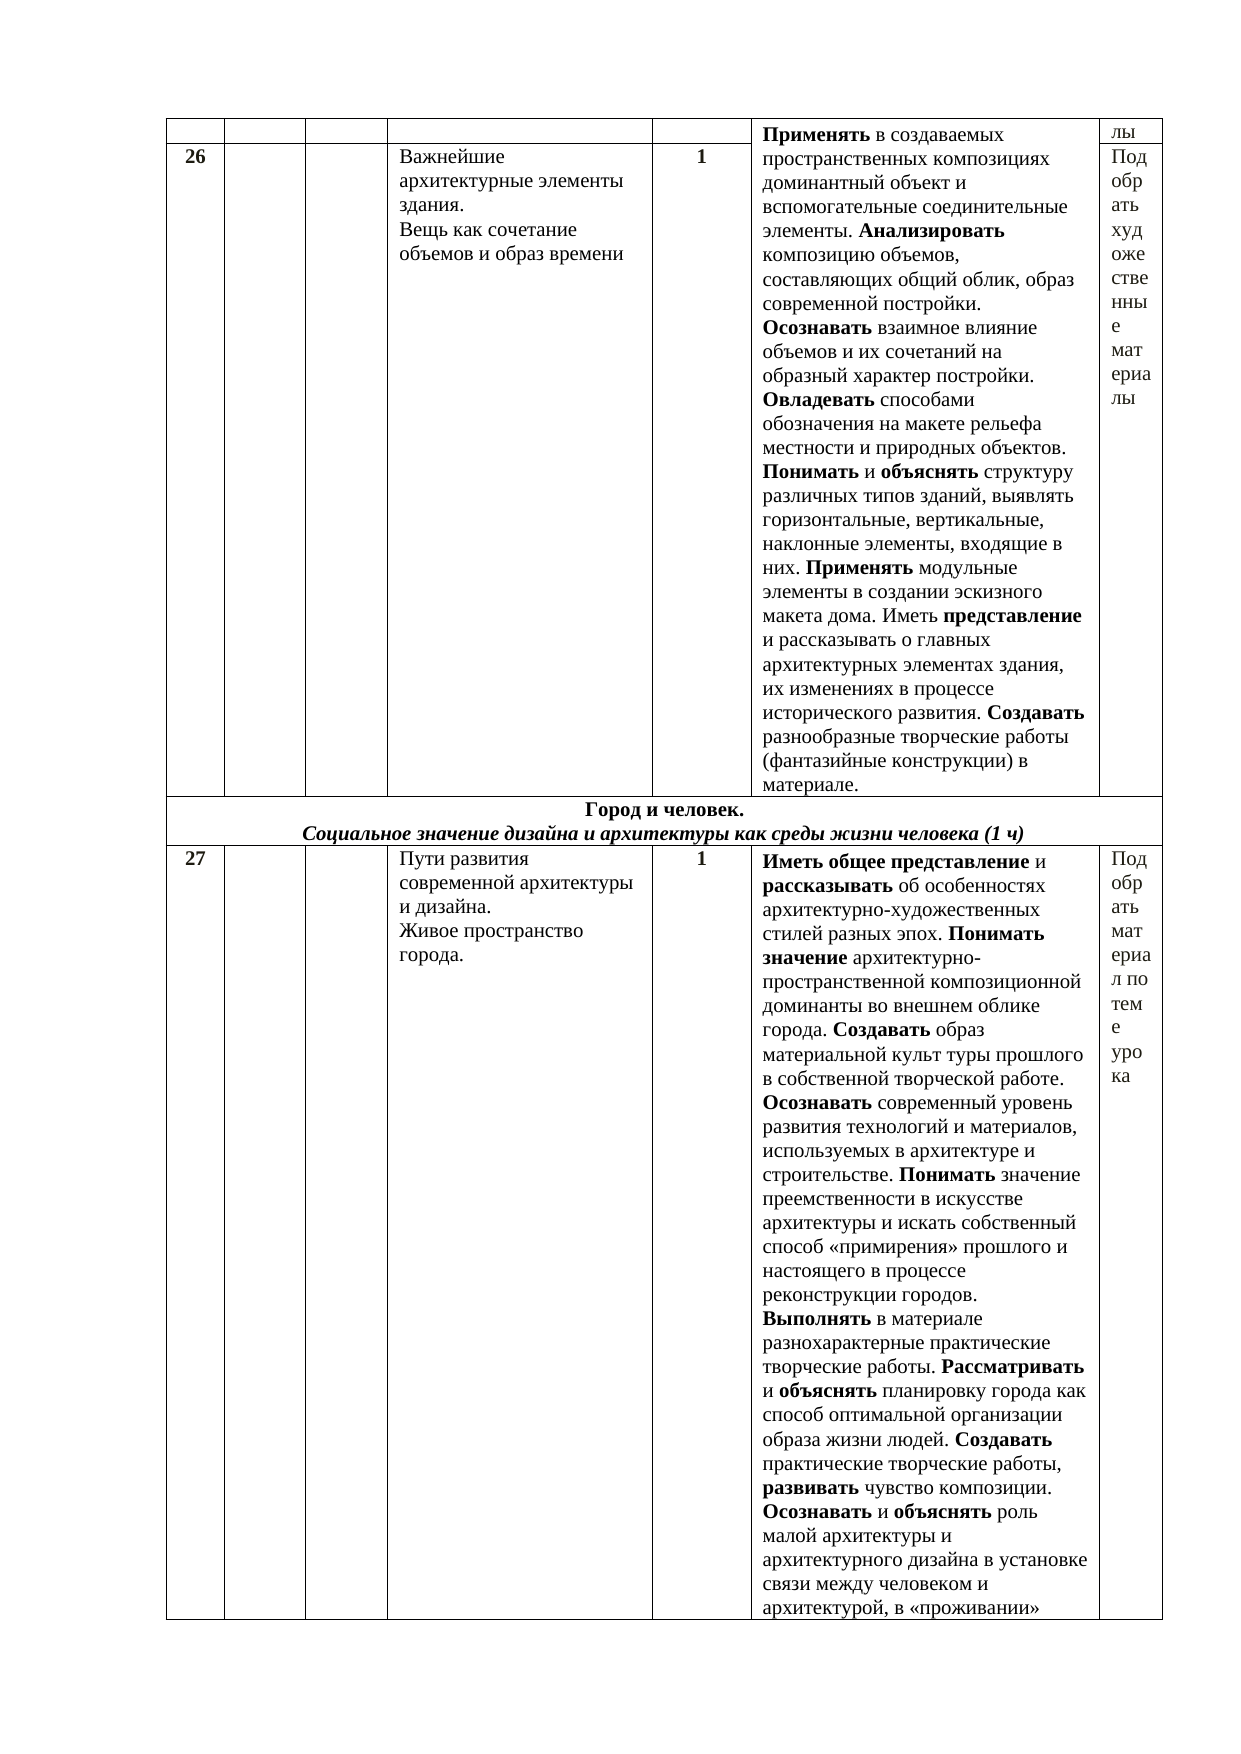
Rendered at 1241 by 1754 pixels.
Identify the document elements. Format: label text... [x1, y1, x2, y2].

table_cell [306, 846, 387, 1619]
table_cell [225, 846, 305, 1619]
table_cell 1 [653, 144, 751, 796]
table_cell Важнейшие архитектурные элементы здания. Вещь как сочетание объемов и образ времени [388, 144, 652, 796]
table_cell 26 [167, 144, 224, 796]
table_cell [225, 119, 305, 143]
table_cell 27 [167, 846, 224, 1619]
table_cell [306, 144, 387, 796]
table_cell [388, 119, 652, 143]
table_cell Город и человек. Социальное значение дизайна и архитектуры как среды жизни человека (1 ч) [167, 797, 1162, 845]
table_cell Подобрать художественные материалы [1100, 144, 1162, 796]
table_cell [225, 144, 305, 796]
table_cell [167, 119, 224, 143]
table_cell [653, 119, 751, 143]
table_cell Применять в создаваемых пространственных композициях доминантный объект и вспомогательные соединительные элементы. Анализировать композицию объемов, составляющих общий облик, образ современной постройки. Осознавать взаимное влияние объемов и их сочетаний на образный характер постройки. Овладевать способами обозначения на макете рельефа местности и природных объектов. Понимать и объяснять структуру различных типов зданий, выявлять горизонтальные, вертикальные, наклонные элементы, входящие в них. Применять модульные элементы в создании эскизного макета дома. Иметь представление и рассказывать о главных архитектурных элементах здания, их изменениях в процессе исторического развития. Создавать разнообразные творческие работы (фантазийные конструкции) в материале. [752, 119, 1099, 796]
table_cell 1 [653, 846, 751, 1619]
table_cell Подобрать материал по теме урока [1100, 846, 1162, 1619]
table_cell Пути развития современной архитектуры и дизайна. Живое пространство города. [388, 846, 652, 1619]
table_cell [306, 119, 387, 143]
table_cell лы [1100, 119, 1162, 143]
table_cell Иметь общее представление и рассказывать об особенностях архитектурно-художественных стилей разных эпох. Понимать значение архитектурно- пространственной композиционной доминанты во внешнем облике города. Создавать образ материальной культ туры прошлого в собственной творческой работе. Осознавать современный уровень развития технологий и материалов, используемых в архитектуре и строительстве. Понимать значение преемственности в искусстве архитектуры и искать собственный способ «примирения» прошлого и настоящего в процессе реконструкции городов. Выполнять в материале разнохарактерные практические творческие работы. Рассматривать и объяснять планировку города как способ оптимальной организации образа жизни людей. Создавать практические творческие работы, развивать чувство композиции. Осознавать и объяснять роль малой архитектуры и архитектурного дизайна в установке связи между человеком и архитектурой, в «проживании» [752, 846, 1099, 1619]
